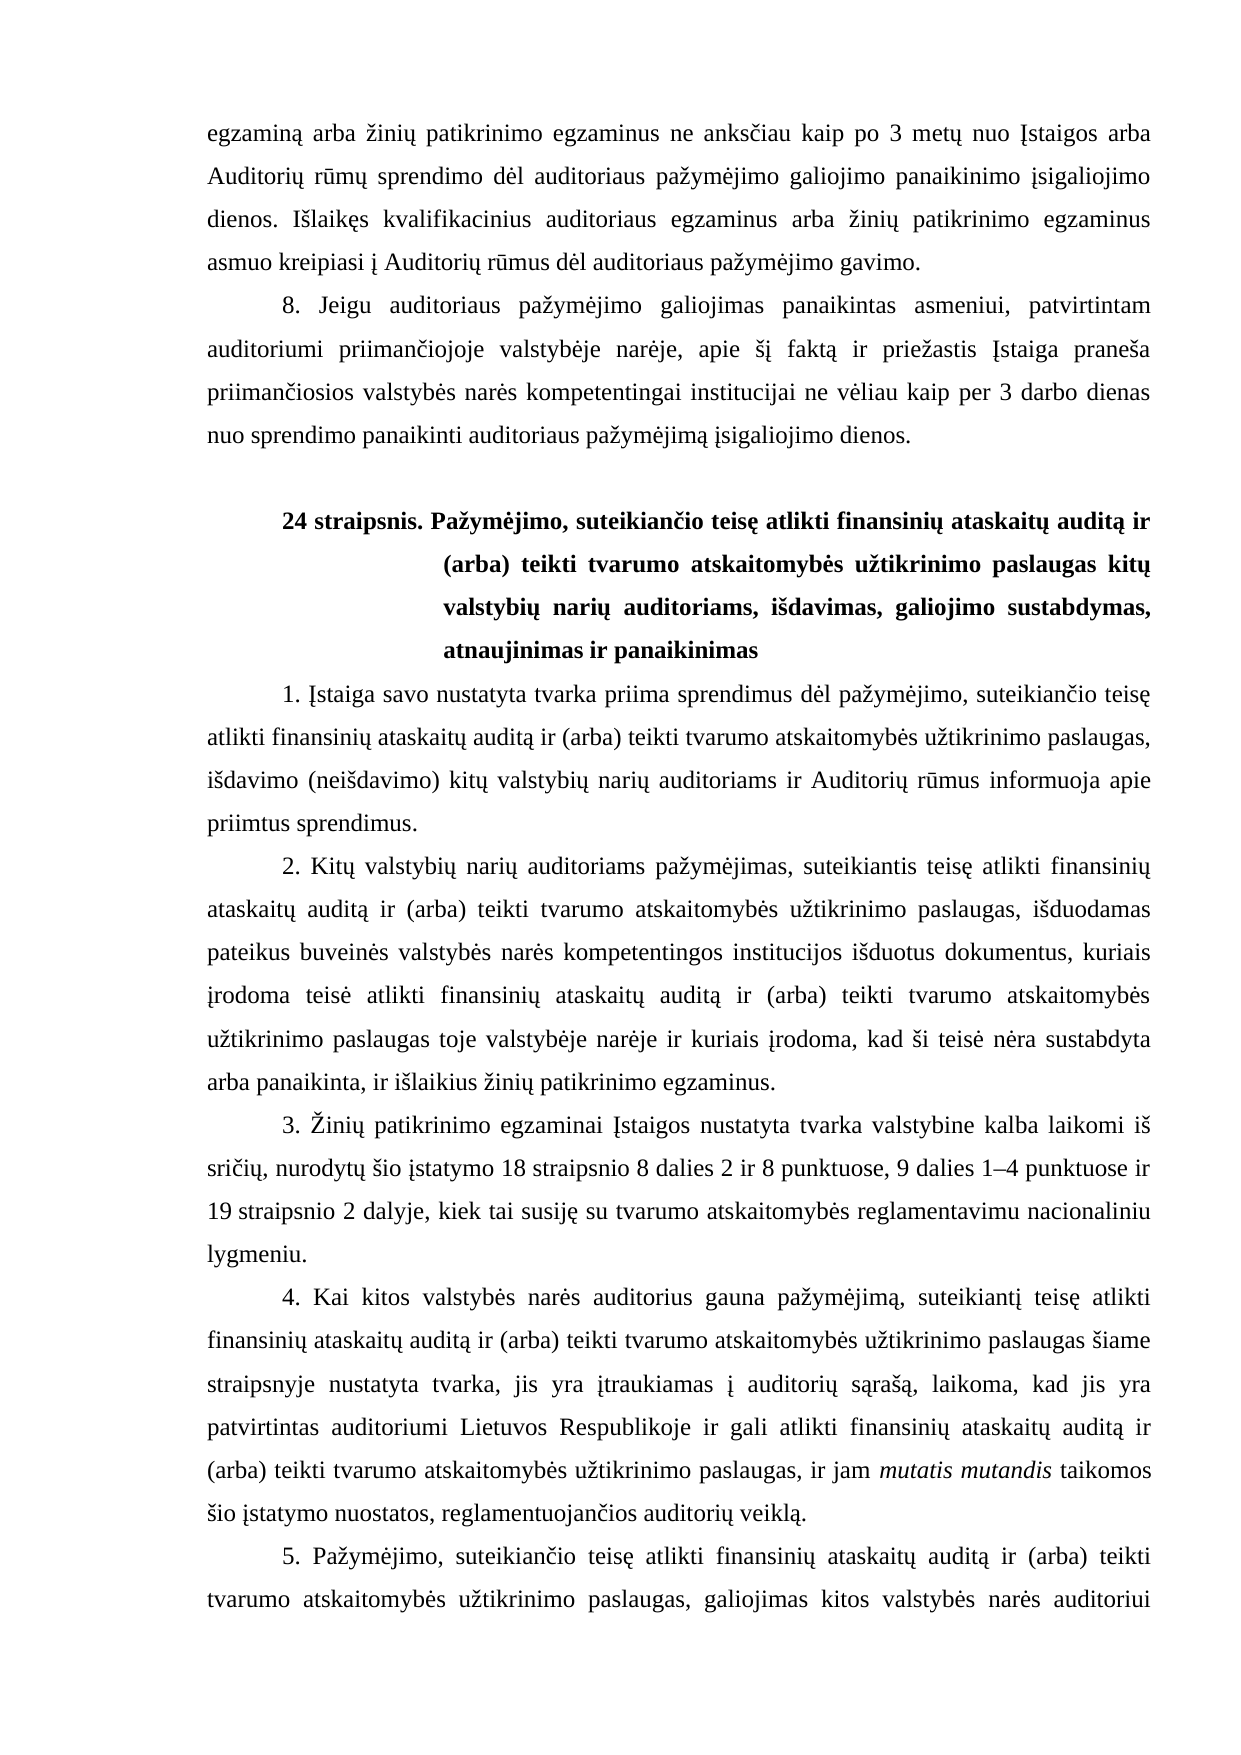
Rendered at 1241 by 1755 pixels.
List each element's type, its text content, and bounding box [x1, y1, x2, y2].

text 24 straipsnis. Pažymėjimo, suteikiančio teisę atlikti finansinių ataskaitų auditą ir (arba) teikti tvarumo atskaitomybės užtikrinimo paslaugas kitų valstybių narių auditoriams, išdavimas, galiojimo sustabdymas, atnaujinimas ir panaikinimas [282, 506, 1152, 664]
text egzaminą arba žinių patikrinimo egzaminus ne anksčiau kaip po 3 metų nuo Įstaigos arba Auditorių rūmų sprendimo dėl auditoriaus pažymėjimo galiojimo panaikinimo įsigaliojimo dienos. Išlaikęs kvalifikacinius auditoriaus egzaminus arba žinių patikrinimo egzaminus asmuo kreipiasi į Auditorių rūmus dėl auditoriaus pažymėjimo gavimo. [207, 118, 1152, 276]
text 8. Jeigu auditoriaus pažymėjimo galiojimas panaikintas asmeniui, patvirtintam auditoriumi priimančiojoje valstybėje narėje, apie šį faktą ir priežastis Įstaiga praneša priimančiosios valstybės narės kompetentingai institucijai ne vėliau kaip per 3 darbo dienas nuo sprendimo panaikinti auditoriaus pažymėjimą įsigaliojimo dienos. [207, 291, 1152, 449]
text 3. Žinių patikrinimo egzaminai Įstaigos nustatyta tvarka valstybine kalba laikomi iš sričių, nurodytų šio įstatymo 18 straipsnio 8 dalies 2 ir 8 punktuose, 9 dalies 1–4 punktuose ir 19 straipsnio 2 dalyje, kiek tai susiję su tvarumo atskaitomybės reglamentavimu nacionaliniu lygmeniu. [207, 1110, 1152, 1268]
text 2. Kitų valstybių narių auditoriams pažymėjimas, suteikiantis teisę atlikti finansinių ataskaitų auditą ir (arba) teikti tvarumo atskaitomybės užtikrinimo paslaugas, išduodamas pateikus buveinės valstybės narės kompetentingos institucijos išduotus dokumentus, kuriais įrodoma teisė atlikti finansinių ataskaitų auditą ir (arba) teikti tvarumo atskaitomybės užtikrinimo paslaugas toje valstybėje narėje ir kuriais įrodoma, kad ši teisė nėra sustabdyta arba panaikinta, ir išlaikius žinių patikrinimo egzaminus. [207, 851, 1152, 1096]
text 4. Kai kitos valstybės narės auditorius gauna pažymėjimą, suteikiantį teisę atlikti finansinių ataskaitų auditą ir (arba) teikti tvarumo atskaitomybės užtikrinimo paslaugas šiame straipsnyje nustatyta tvarka, jis yra įtraukiamas į auditorių sąrašą, laikoma, kad jis yra patvirtintas auditoriumi Lietuvos Respublikoje ir gali atlikti finansinių ataskaitų auditą ir (arba) teikti tvarumo atskaitomybės užtikrinimo paslaugas, ir jam mutatis mutandis taikomos šio įstatymo nuostatos, reglamentuojančios auditorių veiklą. [207, 1282, 1152, 1527]
text 1. Įstaiga savo nustatyta tvarka priima sprendimus dėl pažymėjimo, suteikiančio teisę atlikti finansinių ataskaitų auditą ir (arba) teikti tvarumo atskaitomybės užtikrinimo paslaugas, išdavimo (neišdavimo) kitų valstybių narių auditoriams ir Auditorių rūmus informuoja apie priimtus sprendimus. [207, 679, 1152, 837]
text 5. Pažymėjimo, suteikiančio teisę atlikti finansinių ataskaitų auditą ir (arba) teikti tvarumo atskaitomybės užtikrinimo paslaugas, galiojimas kitos valstybės narės auditoriui [207, 1541, 1152, 1613]
